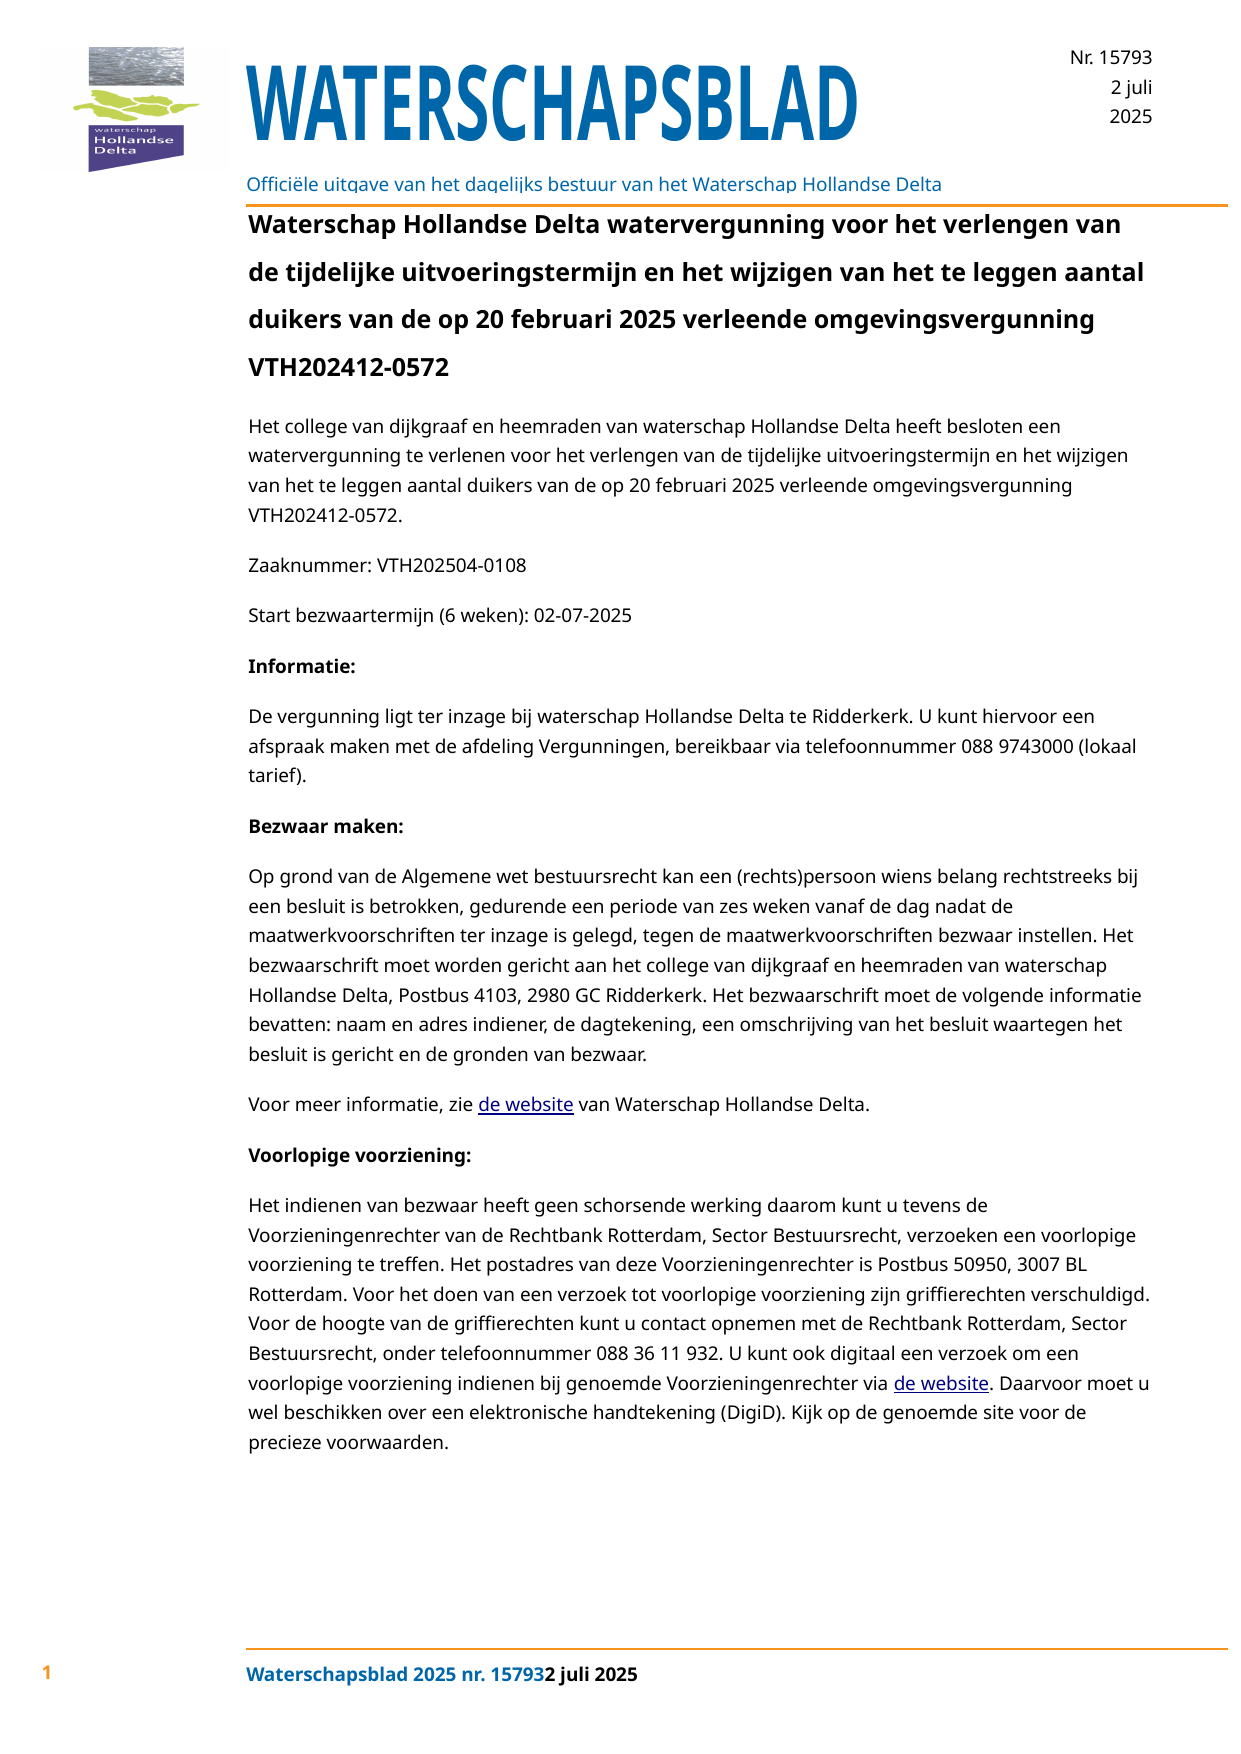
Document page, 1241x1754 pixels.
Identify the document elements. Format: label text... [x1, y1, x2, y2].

text Voorlopige voorziening: [248, 1142, 1152, 1168]
text Het indienen van bezwaar heeft geen schorsende werking daarom kunt u tevens de Voorzieningenrechter van de Rechtbank Rotterdam, Sector Bestuursrecht, verzoeken een voorlopige voorziening te treffen. Het postadres van deze Voorzieningenrechter is Postbus 50950, 3007 BL Rotterdam. Voor het doen van een verzoek tot voorlopige voorziening zijn griffierechten verschuldigd. Voor de hoogte van de griffierechten kunt u contact opnemen met de Rechtbank Rotterdam, Sector Bestuursrecht, onder telefoonnummer 088 36 11 932. U kunt ook digitaal een verzoek om een voorlopige voorziening indienen bij genoemde Voorzieningenrechter via de website. Daarvoor moet u wel beschikken over een elektronische handtekening (DigiD). Kijk op de genoemde site voor de precieze voorwaarden. [248, 1192, 1152, 1455]
text Waterschap Hollandse Delta watervergunning voor het verlengen van de tijdelijke uitvoeringstermijn en het wijzigen van het te leggen aantal duikers van de op 20 februari 2025 verleende omgevingsvergunning VTH202412-0572 [248, 207, 1152, 384]
text Op grond van de Algemene wet bestuursrecht kan een (rechts)persoon wiens belang rechtstreeks bij een besluit is betrokken, gedurende een periode van zes weken vanaf de dag nadat de maatwerkvoorschriften ter inzage is gelegd, tegen de maatwerkvoorschriften bezwaar instellen. Het bezwaarschrift moet worden gericht aan het college van dijkgraaf en heemraden van waterschap Hollandse Delta, Postbus 4103, 2980 GC Ridderkerk. Het bezwaarschrift moet de volgende informatie bevatten: naam en adres indiener, de dagtekening, een omschrijving van het besluit waartegen het besluit is gericht en de gronden van bezwaar. [248, 863, 1152, 1067]
picture [41, 47, 231, 172]
text De vergunning ligt ter inzage bij waterschap Hollandse Delta te Ridderkerk. U kunt hiervoor een afspraak maken met de afdeling Vergunningen, bereikbaar via telefoonnummer 088 9743000 (lokaal tarief). [248, 703, 1152, 788]
text Informatie: [248, 653, 1152, 679]
text Voor meer informatie, zie de website van Waterschap Hollandse Delta. [248, 1091, 1152, 1117]
text Het college van dijkgraaf en heemraden van waterschap Hollandse Delta heeft besloten een watervergunning te verlenen voor het verlengen van de tijdelijke uitvoeringstermijn en het wijzigen van het te leggen aantal duikers van de op 20 februari 2025 verleende omgevingsvergunning VTH202412-0572. [248, 413, 1152, 528]
text Start bezwaartermijn (6 weken): 02-07-2025 [248, 603, 1152, 628]
text Bezwaar maken: [248, 813, 1152, 839]
text Zaaknummer: VTH202504-0108 [248, 552, 1152, 578]
